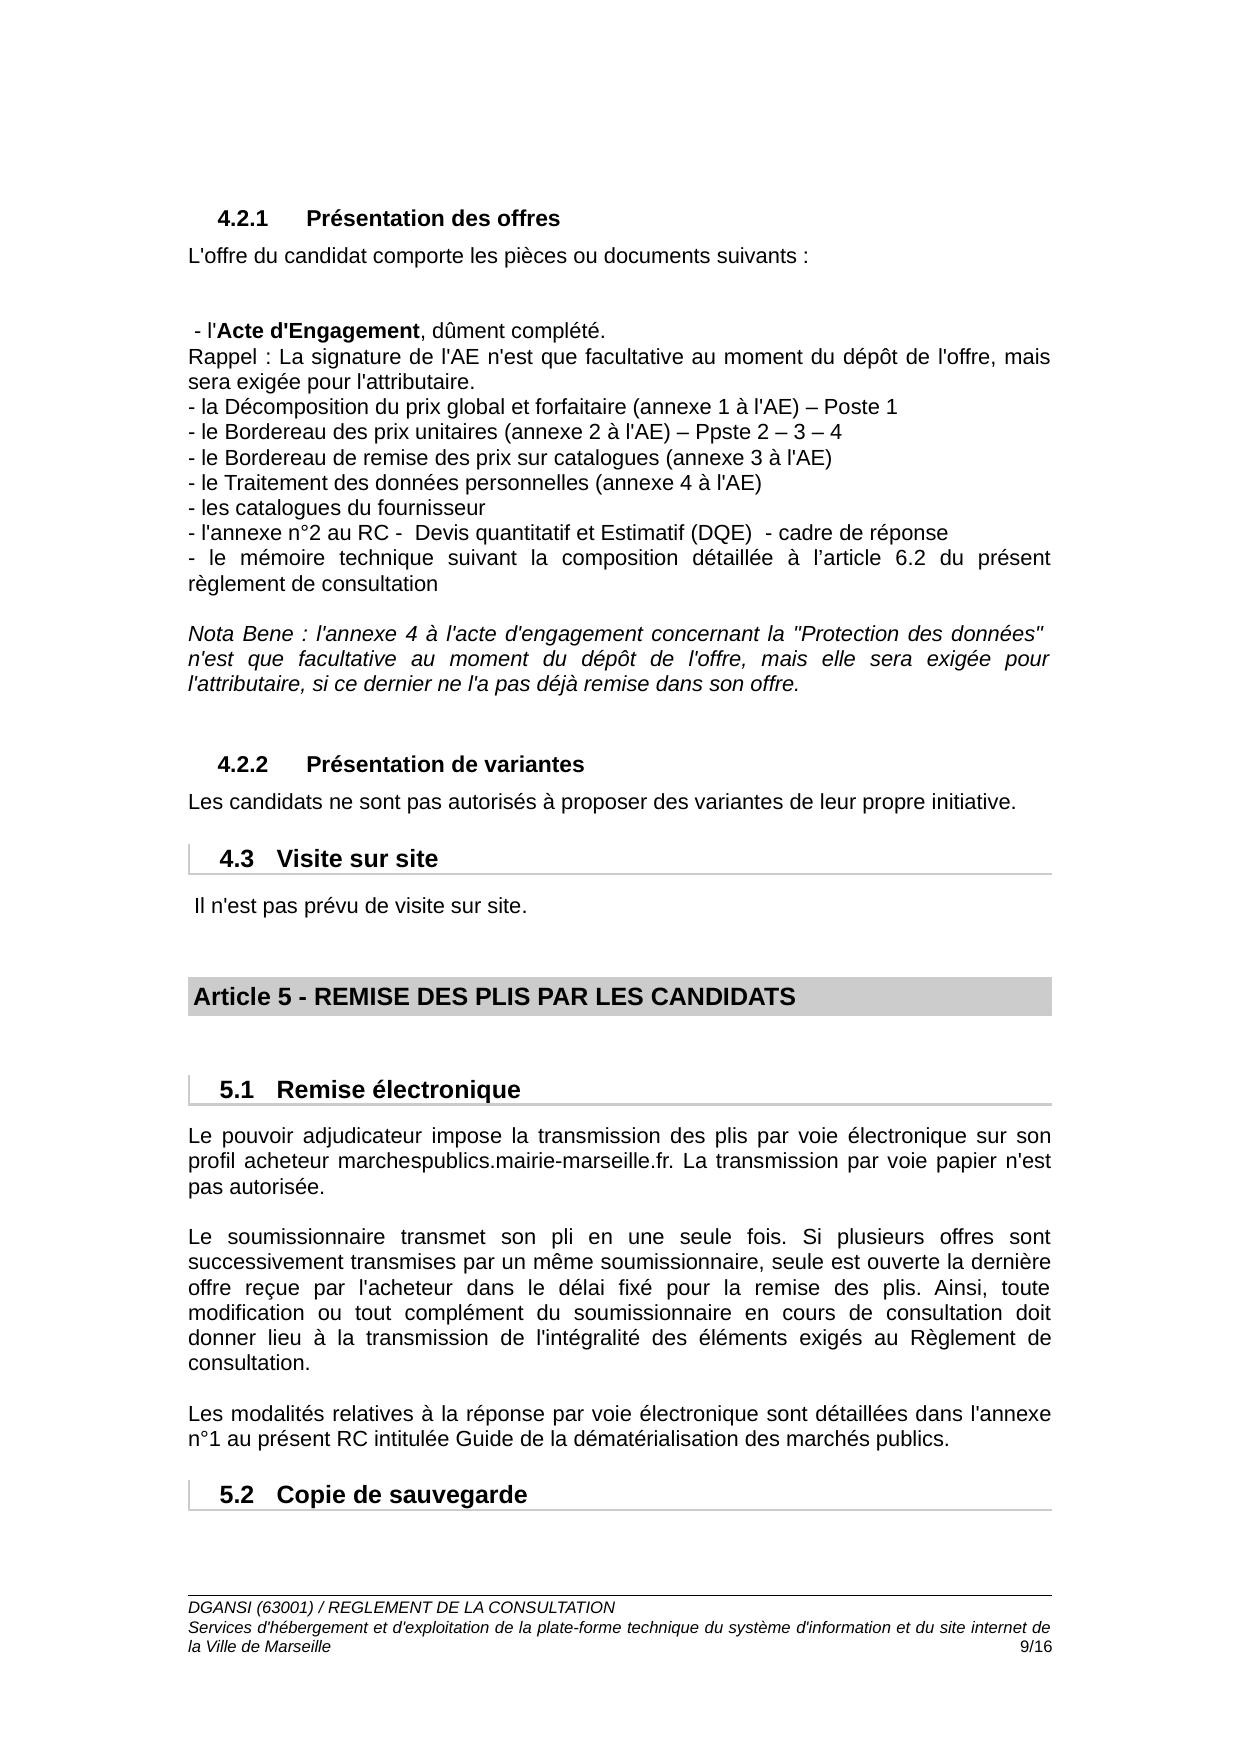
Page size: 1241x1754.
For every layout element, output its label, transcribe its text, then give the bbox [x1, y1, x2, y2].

text Il n'est pas prévu de visite sur site. [188, 892, 1052, 918]
text L'offre du candidat comporte les pièces ou documents suivants : [188, 243, 1052, 268]
text - les catalogues du fournisseur [188, 495, 1052, 520]
text - la Décomposition du prix global et forfaitaire (annexe 1 à l'AE) – Poste 1 [188, 394, 1052, 419]
subtitle Présentation de variantes [188, 751, 1052, 777]
subtitle Remise électronique [190, 1075, 1052, 1103]
text Le pouvoir adjudicateur impose la transmission des plis par voie électronique sur son profil acheteur marchespublics.mairie-marseille.fr. La transmission par voie papier n'est pas autorisée. [188, 1123, 1052, 1199]
text - le Traitement des données personnelles (annexe 4 à l'AE) [188, 469, 1052, 495]
text Les modalités relatives à la réponse par voie électronique sont détaillées dans l'annexe n°1 au présent RC intitulée Guide de la dématérialisation des marchés publics. [188, 1401, 1052, 1451]
subtitle REMISE DES PLIS PAR LES CANDIDATS [190, 979, 1050, 1014]
text Le soumissionnaire transmet son pli en une seule fois. Si plusieurs offres sont successivement transmises par un même soumissionnaire, seule est ouverte la dernière offre reçue par l'acheteur dans le délai fixé pour la remise des plis. Ainsi, toute modification ou tout complément du soumissionnaire en cours de consultation doit donner lieu à la transmission de l'intégralité des éléments exigés au Règlement de consultation. [188, 1224, 1052, 1375]
subtitle Copie de sauvegarde [190, 1480, 1052, 1509]
subtitle Visite sur site [190, 844, 1052, 873]
text - le mémoire technique suivant la composition détaillée à l’article 6.2 du présent règlement de consultation [188, 545, 1052, 596]
text - l'Acte d'Engagement, dûment complété. [188, 318, 1052, 343]
text Les candidats ne sont pas autorisés à proposer des variantes de leur propre initiative. [188, 789, 1052, 814]
subtitle Présentation des offres [188, 204, 1052, 231]
text - le Bordereau des prix unitaires (annexe 2 à l'AE) – Ppste 2 – 3 – 4 [188, 419, 1052, 444]
text Rappel : La signature de l'AE n'est que facultative au moment du dépôt de l'offre, mais sera exigée pour l'attributaire. [188, 343, 1052, 394]
text - l'annexe n°2 au RC - Devis quantitatif et Estimatif (DQE) - cadre de réponse [188, 520, 1052, 545]
text - le Bordereau de remise des prix sur catalogues (annexe 3 à l'AE) [188, 444, 1052, 469]
